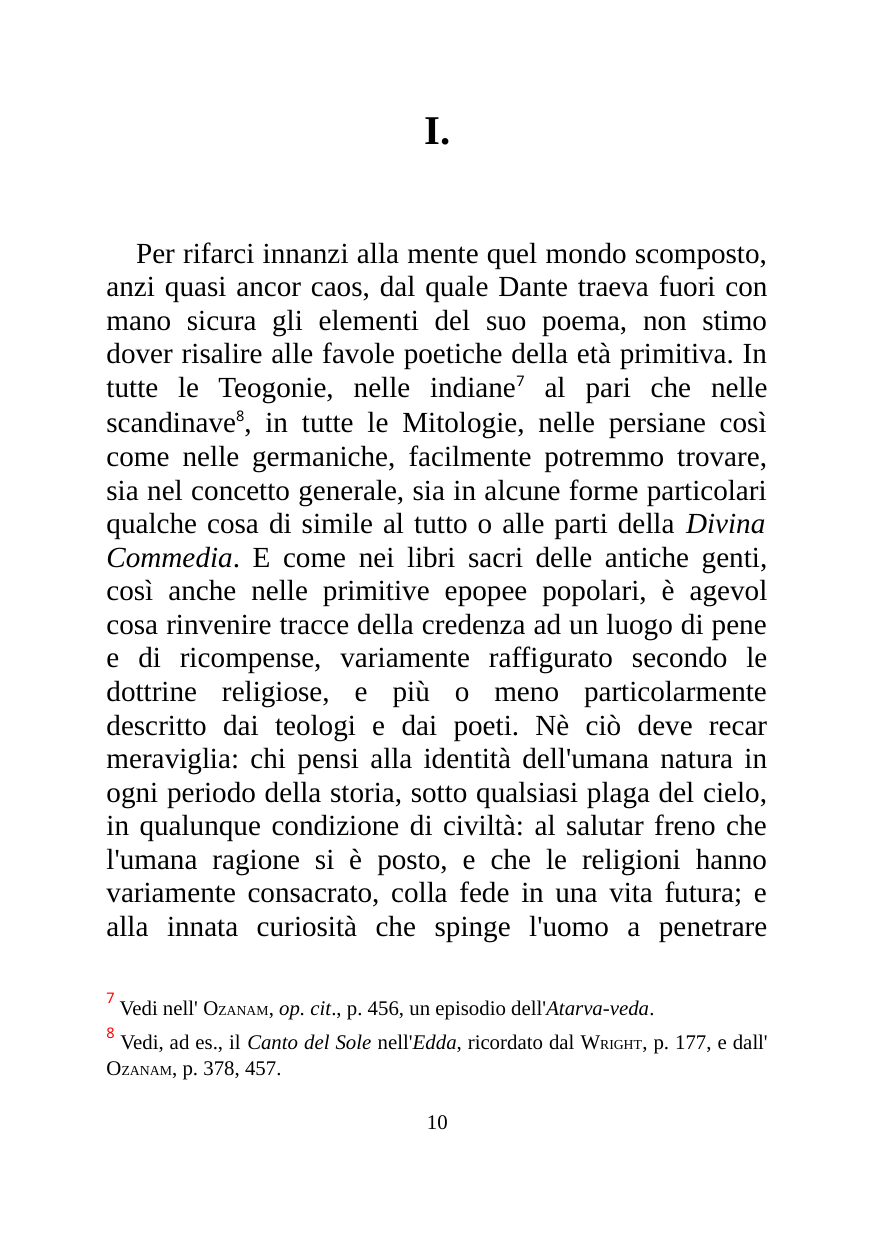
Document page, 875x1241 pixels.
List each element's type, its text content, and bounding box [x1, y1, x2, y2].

text Vedi, ad es., il Canto del Sole nell'Edda, ricordato dal Wright, p. 177, e dall' Ozanam, p. 378, 457. [106, 1022, 768, 1080]
text Vedi nell' Ozanam, op. cit., p. 456, un episodio dell'Atarva-veda. [106, 988, 768, 1022]
subtitle I. [106, 106, 768, 153]
text Per rifarci innanzi alla mente quel mondo scomposto, anzi quasi ancor caos, dal quale Dante traeva fuori con mano sicura gli elementi del suo poema, non stimo dover risalire alle favole poetiche della età primitiva. In tutte le Teogonie, nelle indiane al pari che nelle scandinave, in tutte le Mitologie, nelle persiane così come nelle germaniche, facilmente potremmo trovare, sia nel concetto generale, sia in alcune forme particolari qualche cosa di simile al tutto o alle parti della Divina Commedia. E come nei libri sacri delle antiche genti, così anche nelle primitive epopee popolari, è agevol cosa rinvenire tracce della credenza ad un luogo di pene e di ricompense, variamente raffigurato secondo le dottrine religiose, e più o meno particolarmente descritto dai teologi e dai poeti. Nè ciò deve recar meraviglia: chi pensi alla identità dell'umana natura in ogni periodo della storia, sotto qualsiasi plaga del cielo, in qualunque condizione di civiltà: al salutar freno che l'umana ragione si è posto, e che le religioni hanno variamente consacrato, colla fede in una vita futura; e alla innata curiosità che spinge l'uomo a penetrare questo massimo fra i misteri della nostra esistenza. E se guardiamo soltanto la religione e la letteratura dei Greci e dei Romani, dovremo dire che per gli uomini del paganesimo o pei pagani poeti, facile era la discesa all'Averno: facilis descensus Averno, dacchè lo vediamo volta a volta visitato da Bacco per dovere di figlio, da Ercole e da Teseo per carità d'amico, da Polluce per amor fraterno, da Orfeo per affetto coniugale; e dai Semidei e dagli Eroi si scende giù sino agli animali: alla zanzara (culex) del poemetto attribuito a Virgilio. La discesa all'Inferno diventa così necessario episodio di poema, di romanzo, di biografia: e come Omero e Virgilio vi conducono Ulisse ed Enea, così più tardi Apuleio la sconsolata Psiche, e Geronimo peripatetico il misterioso Pitagora. Col decorrer dei tempi e presso gli imitatori, essa diventa parte necessaria della macchina propria all'epopea: onde le evocazioni delle anime e le peregrinazioni all'Erebo nei poemi di Silio Italico, di Lucano, di Stazio, di Valerio Flacco, di Claudiano: ma per altri versificatori, già questi erano rumores vacui verbaque inania, e fiabe appena degne di fanciulletti in fasce. [106, 236, 768, 942]
